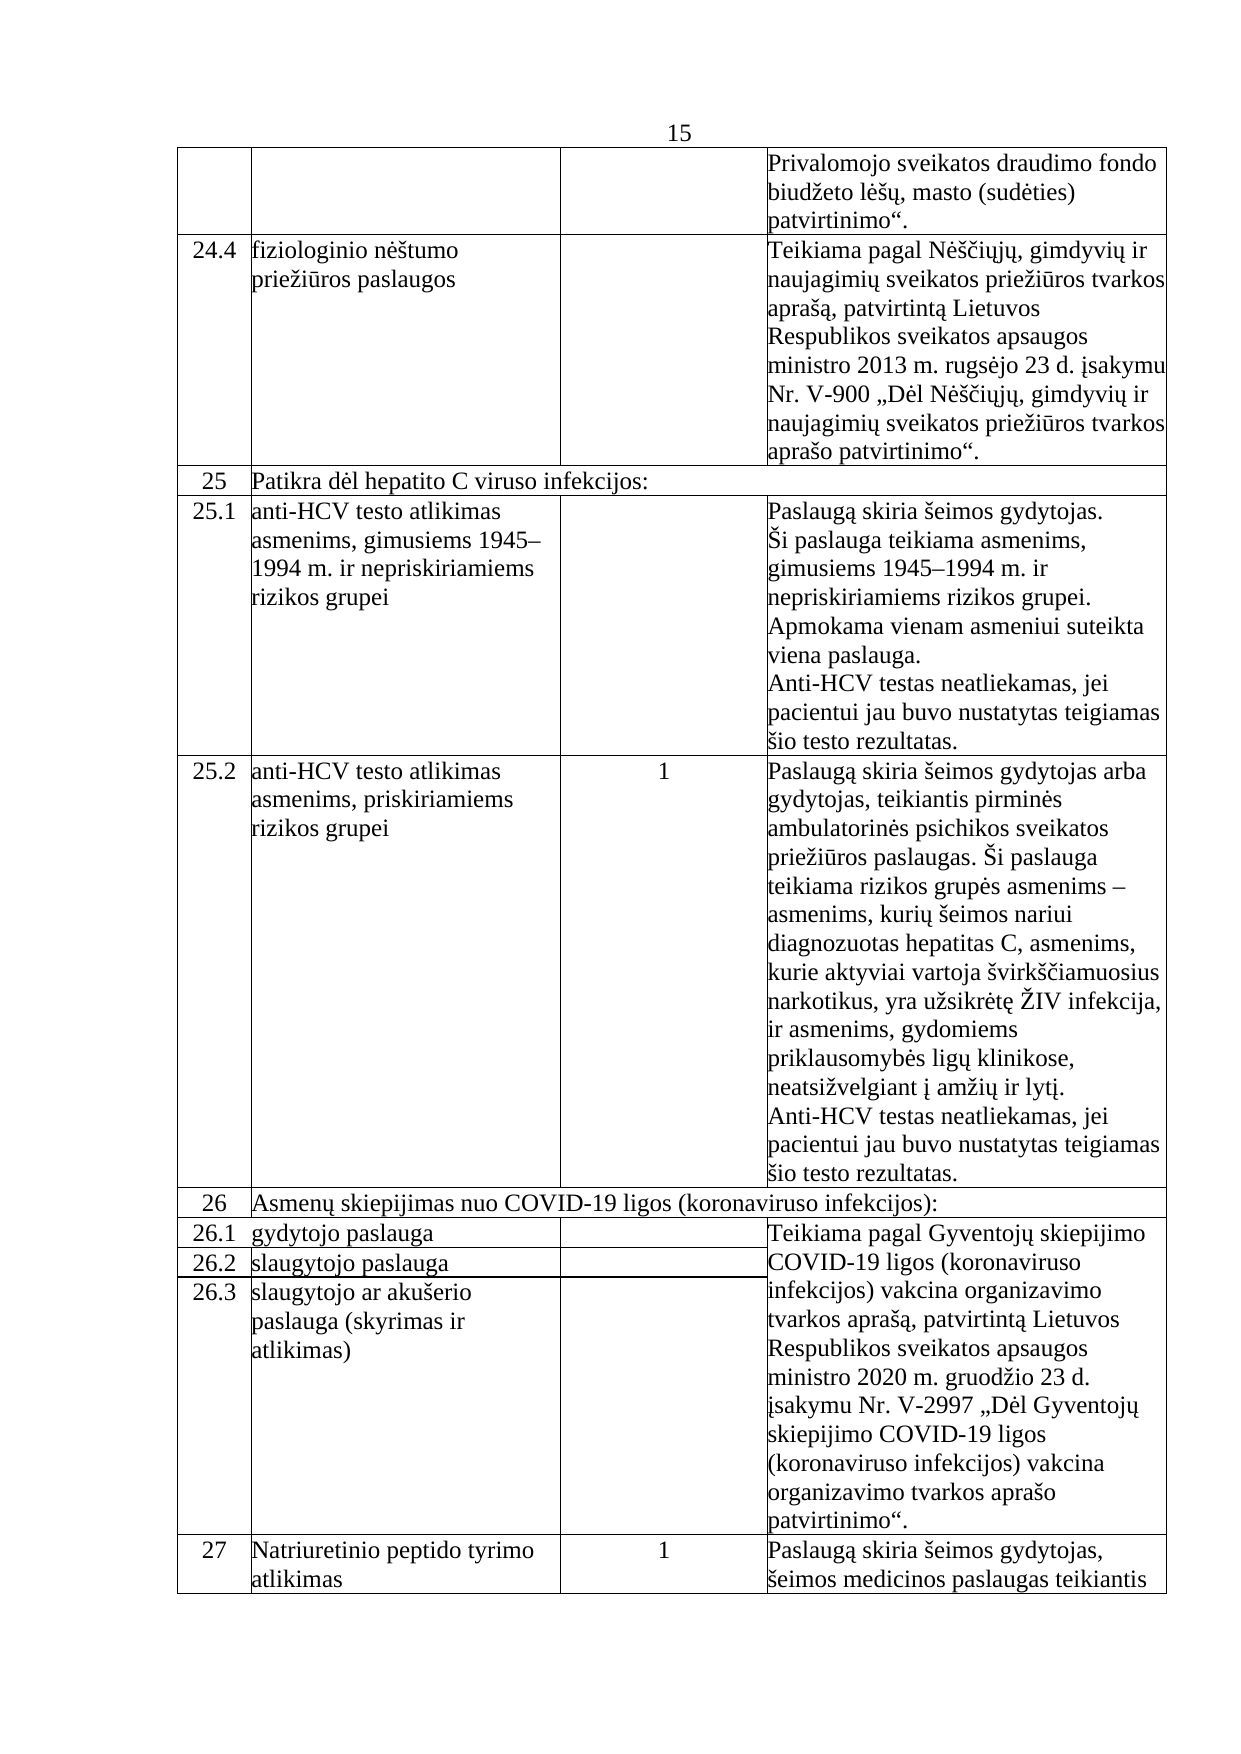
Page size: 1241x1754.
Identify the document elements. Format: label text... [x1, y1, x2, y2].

table_cell 26.2 [178, 1248, 251, 1276]
table_cell Patikra dėl hepatito C viruso infekcijos: [252, 466, 1166, 495]
table_cell gydytojo paslauga [252, 1218, 560, 1247]
table_cell 25.1 [178, 496, 251, 755]
table_cell Paslaugą skiria šeimos gydytojas, šeimos medicinos paslaugas teikiantis [768, 1535, 1166, 1593]
table_cell 26.3 [178, 1278, 251, 1534]
table_cell Teikiama pagal Gyventojų skiepijimo COVID-19 ligos (koronaviruso infekcijos) vakcina organizavimo tvarkos aprašą, patvirtintą Lietuvos Respublikos sveikatos apsaugos ministro 2020 m. gruodžio 23 d. įsakymu Nr. V-2997 „Dėl Gyventojų skiepijimo COVID-19 ligos (koronaviruso infekcijos) vakcina organizavimo tvarkos aprašo patvirtinimo“. [768, 1218, 1166, 1534]
table_cell 27 [178, 1535, 251, 1593]
table_cell [561, 148, 767, 234]
table_cell 1 [561, 756, 767, 1187]
table_cell Paslaugą skiria šeimos gydytojas arba gydytojas, teikiantis pirminės ambulatorinės psichikos sveikatos priežiūros paslaugas. Ši paslauga teikiama rizikos grupės asmenims – asmenims, kurių šeimos nariui diagnozuotas hepatitas C, asmenims, kurie aktyviai vartoja švirkščiamuosius narkotikus, yra užsikrėtę ŽIV infekcija, ir asmenims, gydomiems priklausomybės ligų klinikose, neatsižvelgiant į amžių ir lytį. Anti-HCV testas neatliekamas, jei pacientui jau buvo nustatytas teigiamas šio testo rezultatas. [768, 756, 1166, 1187]
table_cell Asmenų skiepijimas nuo COVID-19 ligos (koronaviruso infekcijos): [252, 1188, 1166, 1217]
table_cell [561, 1278, 767, 1534]
table_cell [561, 1218, 767, 1247]
table_cell 25.2 [178, 756, 251, 1187]
table_cell slaugytojo ar akušerio paslauga (skyrimas ir atlikimas) [252, 1278, 560, 1534]
table_cell anti-HCV testo atlikimas asmenims, gimusiems 1945–1994 m. ir nepriskiriamiems rizikos grupei [252, 496, 560, 755]
table_cell 24.4 [178, 235, 251, 465]
table_cell [252, 148, 560, 234]
table_cell [178, 148, 251, 234]
table_cell [561, 235, 767, 465]
table_cell Teikiama pagal Nėščiųjų, gimdyvių ir naujagimių sveikatos priežiūros tvarkos aprašą, patvirtintą Lietuvos Respublikos sveikatos apsaugos ministro 2013 m. rugsėjo 23 d. įsakymu Nr. V-900 „Dėl Nėščiųjų, gimdyvių ir naujagimių sveikatos priežiūros tvarkos aprašo patvirtinimo“. [768, 235, 1166, 465]
table_cell slaugytojo paslauga [252, 1248, 560, 1276]
table_cell Privalomojo sveikatos draudimo fondo biudžeto lėšų, masto (sudėties) patvirtinimo“. [768, 148, 1166, 234]
table_cell Paslaugą skiria šeimos gydytojas. Ši paslauga teikiama asmenims, gimusiems 1945–1994 m. ir nepriskiriamiems rizikos grupei. Apmokama vienam asmeniui suteikta viena paslauga. Anti-HCV testas neatliekamas, jei pacientui jau buvo nustatytas teigiamas šio testo rezultatas. [768, 496, 1166, 755]
table_cell [561, 1248, 767, 1276]
table_cell 1 [561, 1535, 767, 1593]
table_cell 26.1 [178, 1218, 251, 1247]
table_cell fiziologinio nėštumo priežiūros paslaugos [252, 235, 560, 465]
table_cell Natriuretinio peptido tyrimo atlikimas [252, 1535, 560, 1593]
table_cell [561, 496, 767, 755]
table_cell 26 [178, 1188, 251, 1217]
table_cell 25 [178, 466, 251, 495]
table_cell anti-HCV testo atlikimas asmenims, priskiriamiems rizikos grupei [252, 756, 560, 1187]
